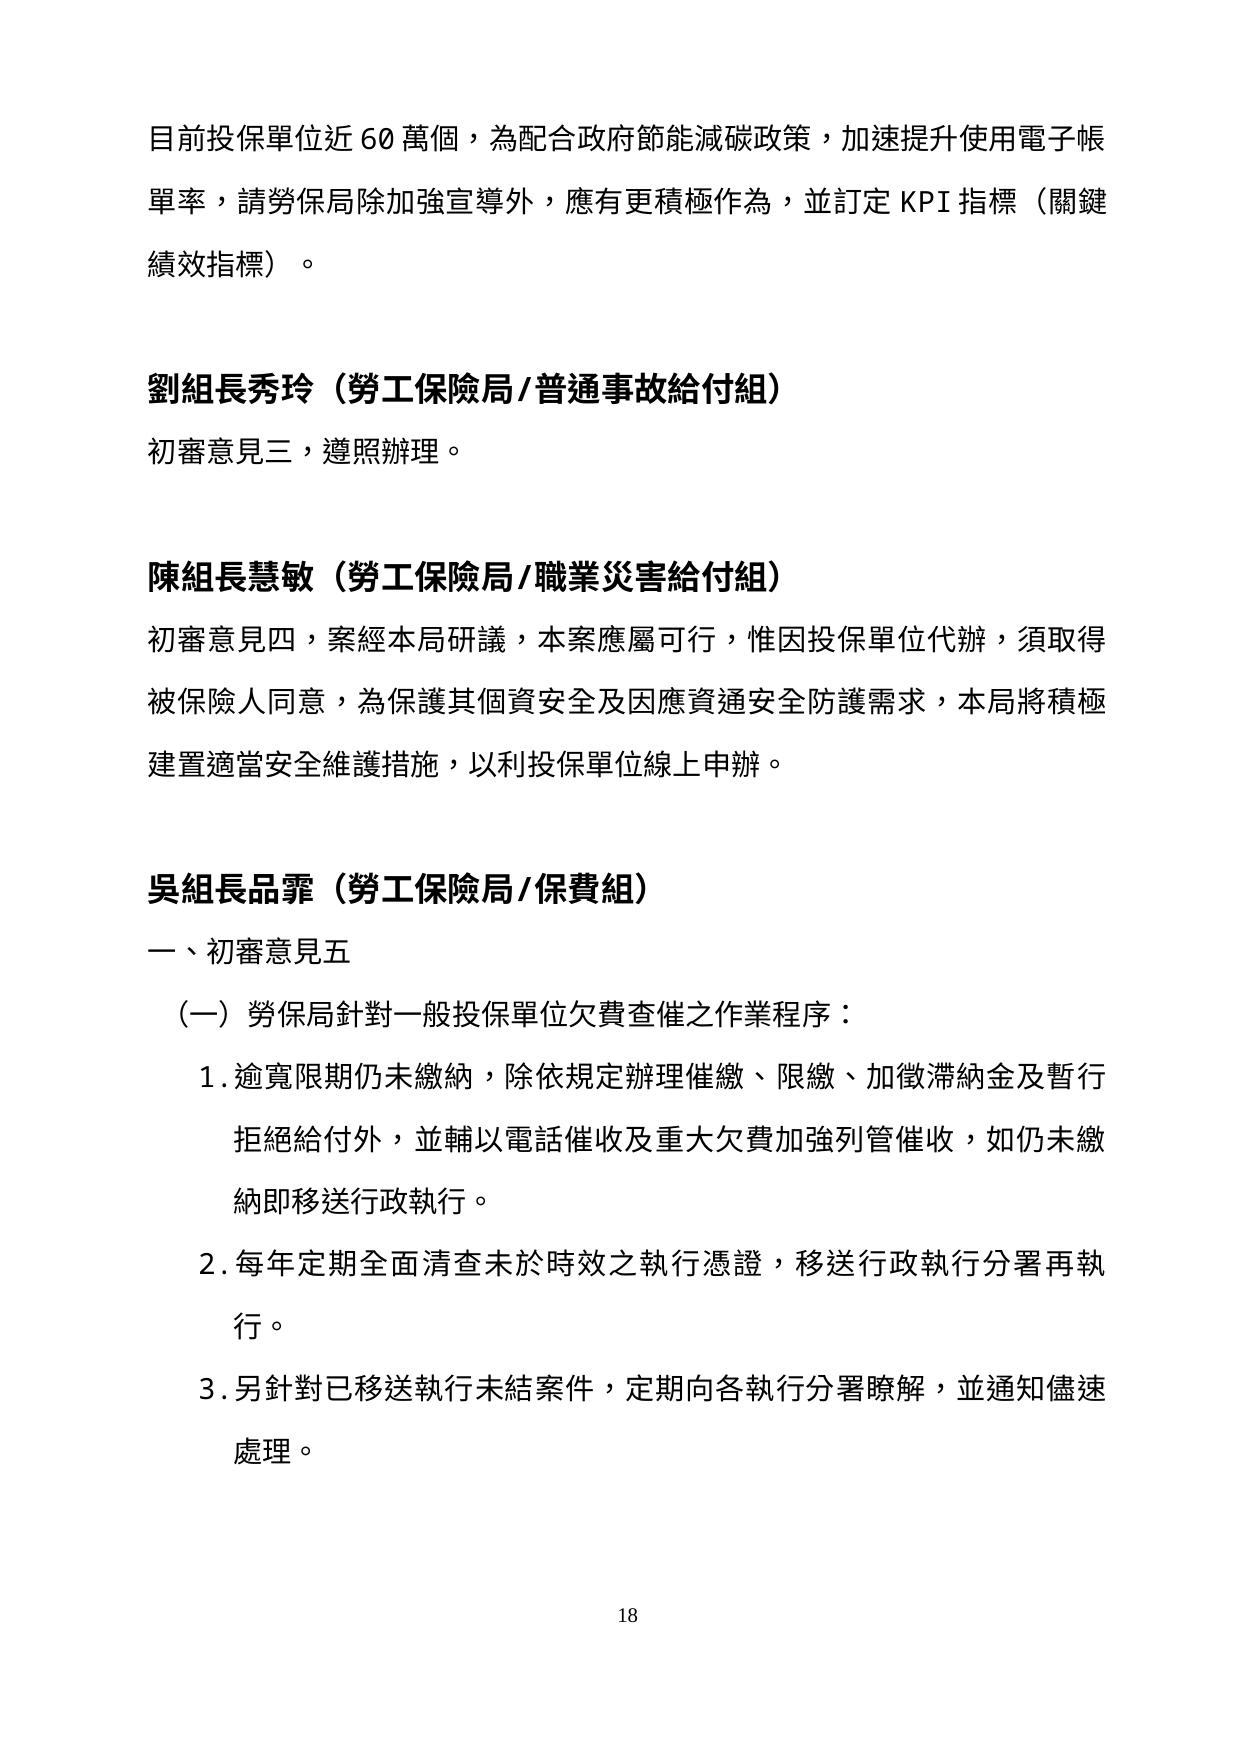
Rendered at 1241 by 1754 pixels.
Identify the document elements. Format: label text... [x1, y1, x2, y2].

text 目前投保單位近60萬個，為配合政府節能減碳政策，加速提升使用電子帳單率，請勞保局除加強宣導外，應有更積極作為，並訂定KPI指標（關鍵績效指標）。 [148, 96, 1107, 283]
text 吳組長品霏（勞工保險局/保費組） [148, 846, 1107, 908]
text （一）勞保局針對一般投保單位欠費查催之作業程序： [160, 971, 1107, 1033]
text 一、初審意見五 [148, 908, 1107, 971]
text 初審意見四，案經本局研議，本案應屬可行，惟因投保單位代辦，須取得被保險人同意，為保護其個資安全及因應資通安全防護需求，本局將積極建置適當安全維護措施，以利投保單位線上申辦。 [148, 596, 1107, 783]
text 2.每年定期全面清查未於時效之執行憑證，移送行政執行分署再執行。 [198, 1221, 1107, 1346]
text 劉組長秀玲（勞工保險局/普通事故給付組） [148, 346, 1107, 408]
text 1.逾寬限期仍未繳納，除依規定辦理催繳、限繳、加徵滯納金及暫行拒絕給付外，並輔以電話催收及重大欠費加強列管催收，如仍未繳納即移送行政執行。 [198, 1033, 1107, 1221]
text 陳組長慧敏（勞工保險局/職業災害給付組） [148, 533, 1107, 596]
text 3.另針對已移送執行未結案件，定期向各執行分署瞭解，並通知儘速處理。 [198, 1346, 1107, 1471]
text 初審意見三，遵照辦理。 [148, 408, 1107, 471]
